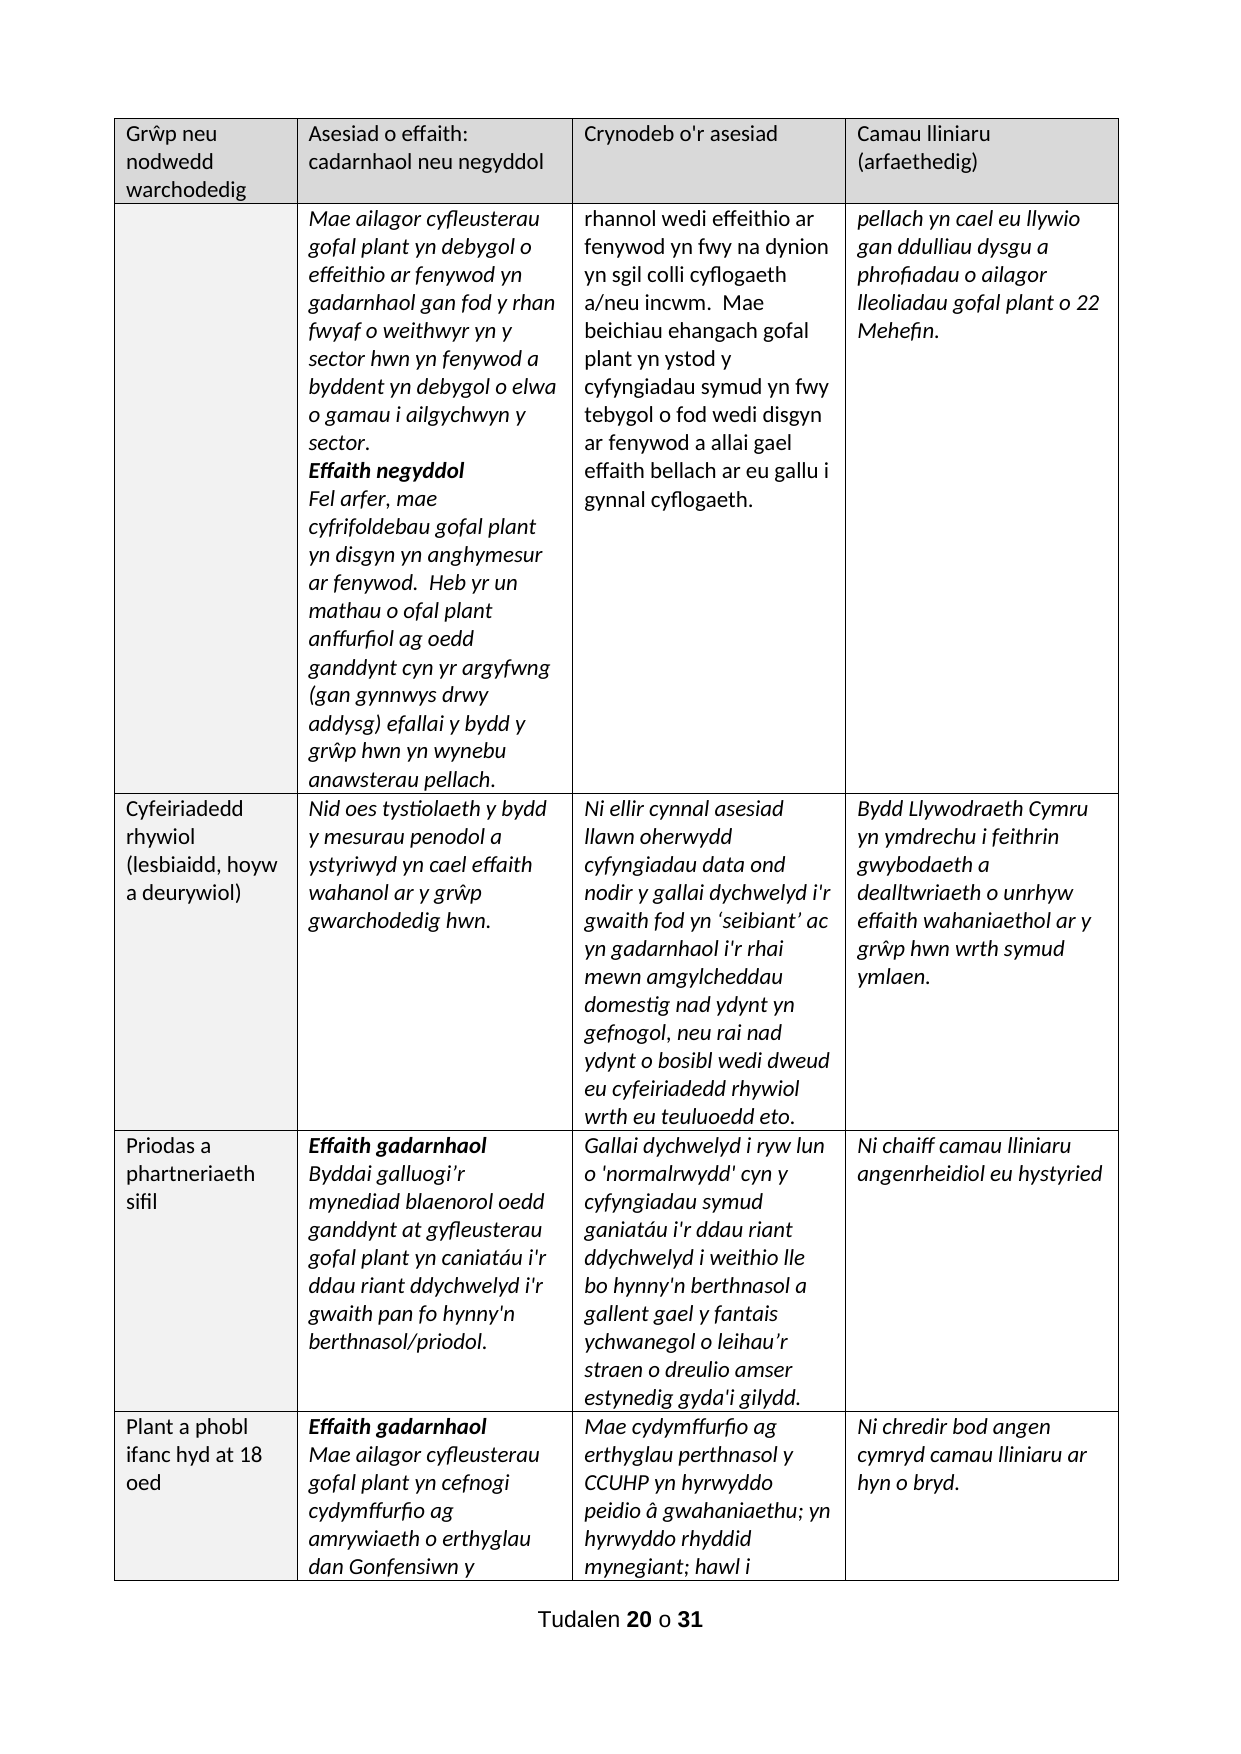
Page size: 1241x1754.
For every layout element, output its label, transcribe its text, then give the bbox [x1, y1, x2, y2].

table_cell Effaith gadarnhaol Byddai galluogi’r mynediad blaenorol oedd ganddynt at gyfleusterau gofal plant yn caniatáu i'r ddau riant ddychwelyd i'r gwaith pan fo hynny'n berthnasol/priodol. [298, 1131, 572, 1411]
table_cell Gallai dychwelyd i ryw lun o 'normalrwydd' cyn y cyfyngiadau symud ganiatáu i'r ddau riant ddychwelyd i weithio lle bo hynny'n berthnasol a gallent gael y fantais ychwanegol o leihau’r straen o dreulio amser estynedig gyda'i gilydd. [573, 1131, 845, 1411]
table_cell Priodas a phartneriaeth sifil [115, 1131, 297, 1411]
table_cell Cyfeiriadedd rhywiol (lesbiaidd, hoyw a deurywiol) [115, 794, 297, 1130]
table_header Grŵp neu nodwedd warchodedig [115, 119, 297, 203]
table_cell Bydd Llywodraeth Cymru yn ymdrechu i feithrin gwybodaeth a dealltwriaeth o unrhyw effaith wahaniaethol ar y grŵp hwn wrth symud ymlaen. [846, 794, 1118, 1130]
table_header Crynodeb o'r asesiad [573, 119, 845, 203]
table_cell Mae ailagor cyfleusterau gofal plant yn debygol o effeithio ar fenywod yn gadarnhaol gan fod y rhan fwyaf o weithwyr yn y sector hwn yn fenywod a byddent yn debygol o elwa o gamau i ailgychwyn y sector. Effaith negyddol Fel arfer, mae cyfrifoldebau gofal plant yn disgyn yn anghymesur ar fenywod. Heb yr un mathau o ofal plant anffurfiol ag oedd ganddynt cyn yr argyfwng (gan gynnwys drwy addysg) efallai y bydd y grŵp hwn yn wynebu anawsterau pellach. [298, 204, 572, 793]
table_cell rhannol wedi effeithio ar fenywod yn fwy na dynion yn sgil colli cyflogaeth a/neu incwm. Mae beichiau ehangach gofal plant yn ystod y cyfyngiadau symud yn fwy tebygol o fod wedi disgyn ar fenywod a allai gael effaith bellach ar eu gallu i gynnal cyflogaeth. [573, 204, 845, 793]
table_cell pellach yn cael eu llywio gan ddulliau dysgu a phrofiadau o ailagor lleoliadau gofal plant o 22 Mehefin. [846, 204, 1118, 793]
table_cell Ni chredir bod angen cymryd camau lliniaru ar hyn o bryd. [846, 1412, 1118, 1580]
table_cell Effaith gadarnhaol Mae ailagor cyfleusterau gofal plant yn cefnogi cydymffurfio ag amrywiaeth o erthyglau dan Gonfensiwn y [298, 1412, 572, 1580]
table_cell Ni chaiff camau lliniaru angenrheidiol eu hystyried [846, 1131, 1118, 1411]
table_cell Ni ellir cynnal asesiad llawn oherwydd cyfyngiadau data ond nodir y gallai dychwelyd i'r gwaith fod yn ‘seibiant’ ac yn gadarnhaol i'r rhai mewn amgylcheddau domestig nad ydynt yn gefnogol, neu rai nad ydynt o bosibl wedi dweud eu cyfeiriadedd rhywiol wrth eu teuluoedd eto. [573, 794, 845, 1130]
table_cell Nid oes tystiolaeth y bydd y mesurau penodol a ystyriwyd yn cael effaith wahanol ar y grŵp gwarchodedig hwn. [298, 794, 572, 1130]
table_cell [115, 204, 297, 793]
table_cell Mae cydymffurfio ag erthyglau perthnasol y CCUHP yn hyrwyddo peidio â gwahaniaethu; yn hyrwyddo rhyddid mynegiant; hawl i [573, 1412, 845, 1580]
table_header Asesiad o effaith: cadarnhaol neu negyddol [298, 119, 572, 203]
table_cell Plant a phobl ifanc hyd at 18 oed [115, 1412, 297, 1580]
table_header Camau lliniaru (arfaethedig) [846, 119, 1118, 203]
